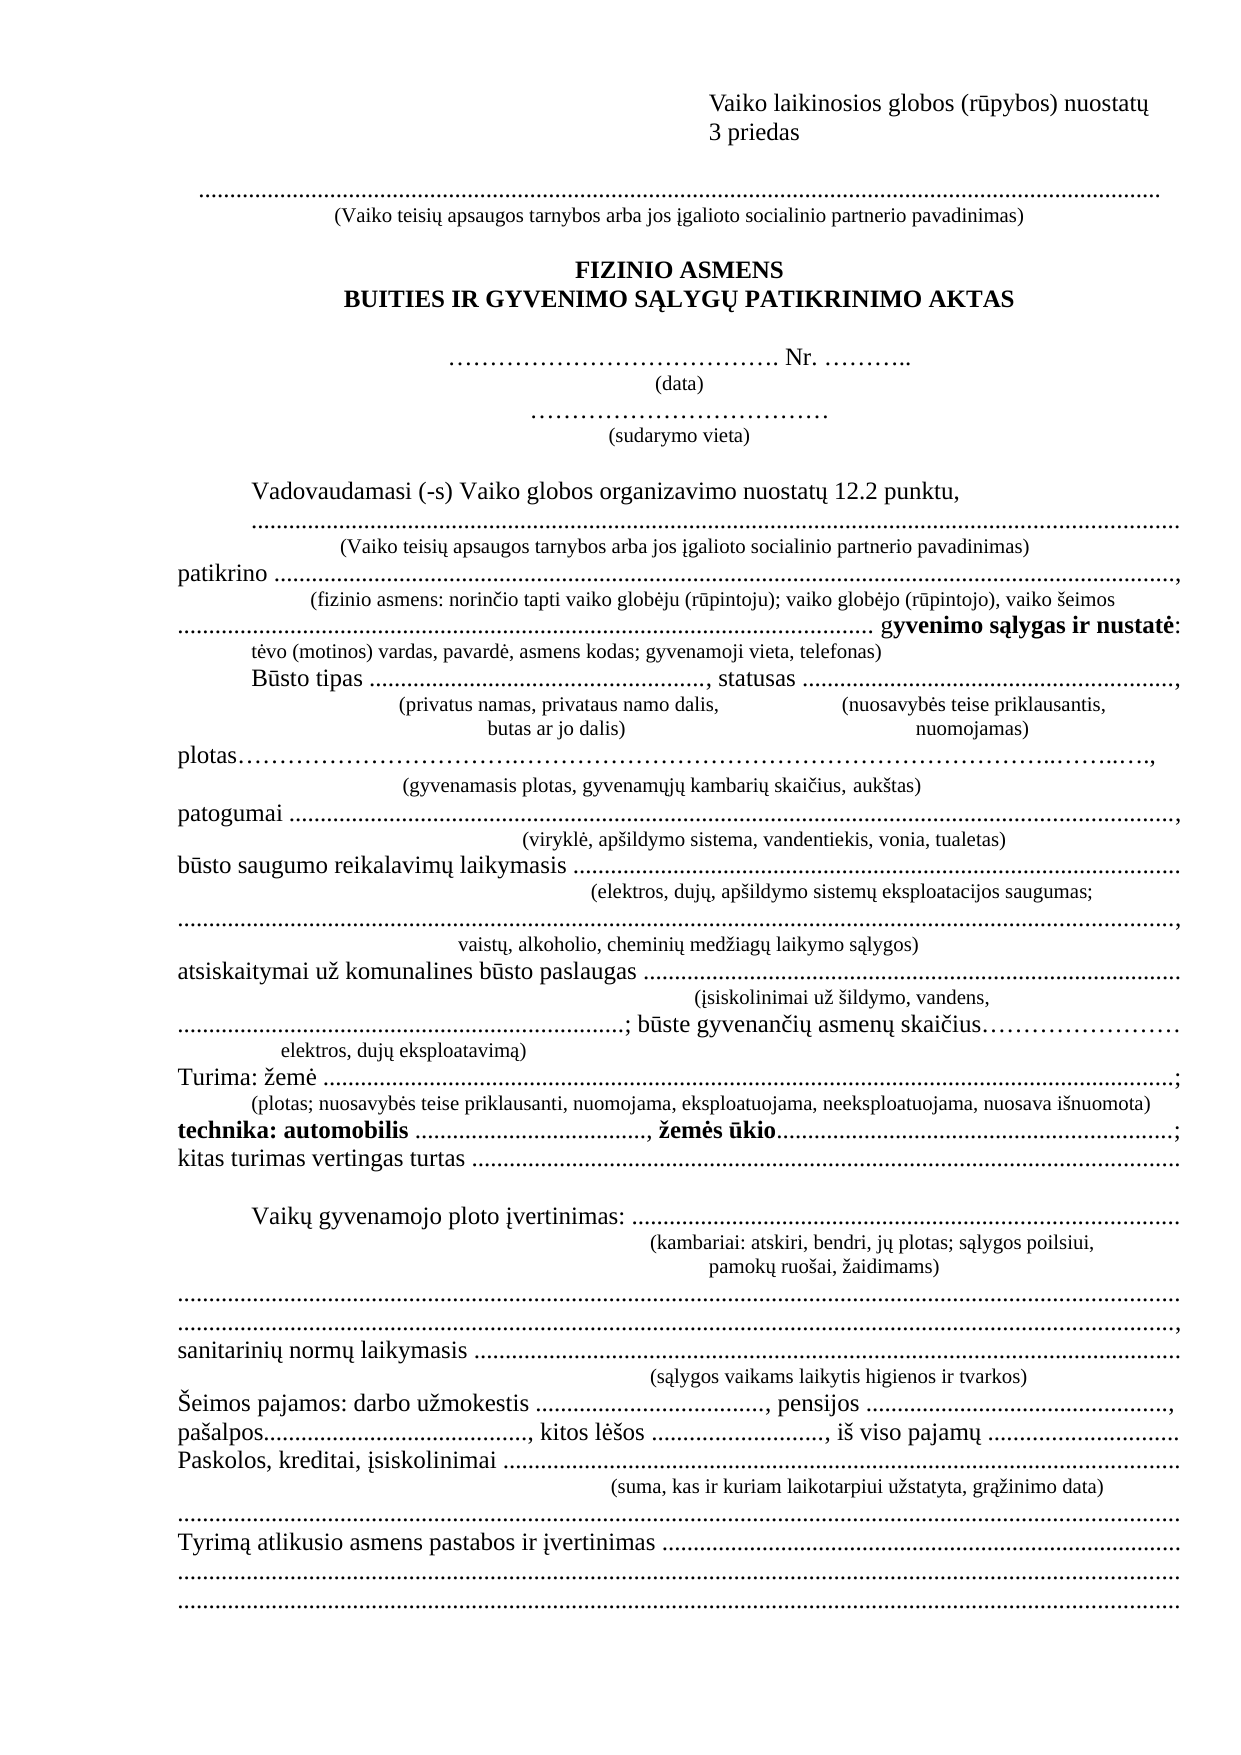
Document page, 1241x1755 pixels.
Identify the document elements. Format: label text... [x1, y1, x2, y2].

text (suma, kas ir kuriam laikotarpiui užstatyta, grąžinimo data) [177, 1474, 1181, 1498]
text ; būste gyvenančių asmenų skaičius…………………… [177, 1009, 1181, 1038]
text (sudarymo vieta) [177, 423, 1181, 447]
text (sąlygos vaikams laikytis higienos ir tvarkos) [177, 1364, 1181, 1388]
text (Vaiko teisių apsaugos tarnybos arba jos įgalioto socialinio partnerio pavadinimas) [177, 534, 1181, 558]
text atsiskaitymai už komunalines būsto paslaugas [177, 956, 1181, 985]
text FIZINIO ASMENS [177, 256, 1181, 284]
text gyvenimo sąlygas ir nustatė: [177, 611, 1181, 639]
text tėvo (motinos) vardas, pavardė, asmens kodas; gyvenamoji vieta, telefonas) [177, 639, 1181, 663]
text Vadovaudamasi (-s) Vaiko globos organizavimo nuostatų 12.2 punktu, [177, 476, 1181, 505]
text kitas turimas vertingas turtas [177, 1143, 1181, 1172]
text pašalpos , kitos lėšos , iš viso pajamų [177, 1417, 1181, 1446]
text (fizinio asmens: norinčio tapti vaiko globėju (rūpintoju); vaiko globėjo (rūpintojo), vaiko šeimos [177, 587, 1181, 611]
text (Vaiko teisių apsaugos tarnybos arba jos įgalioto socialinio partnerio pavadinimas) [177, 203, 1181, 227]
text butas ar jo dalis) nuomojamas) [177, 716, 1181, 740]
text Šeimos pajamos: darbo užmokestis , pensijos , [177, 1388, 1181, 1417]
text (viryklė, apšildymo sistema, vandentiekis, vonia, tualetas) [177, 827, 1181, 851]
text būsto saugumo reikalavimų laikymasis [177, 851, 1181, 879]
text patogumai , [177, 798, 1181, 827]
text BUITIES IR GYVENIMO SĄLYGŲ PATIKRINIMO AKTAS [177, 284, 1181, 313]
text Būsto tipas , statusas , [177, 663, 1181, 692]
text sanitarinių normų laikymasis [177, 1335, 1181, 1364]
text plotas…………………………….………………………………………………………..……..…., [177, 740, 1181, 769]
text Vaiko laikinosios globos (rūpybos) nuostatų [177, 88, 1181, 117]
text vaistų, alkoholio, cheminių medžiagų laikymo sąlygos) [177, 932, 1181, 956]
text (elektros, dujų, apšildymo sistemų eksploatacijos saugumas; [177, 879, 1181, 903]
text ……………………………… [177, 395, 1181, 423]
text (plotas; nuosavybės teise priklausanti, nuomojama, eksploatuojama, neeksploatuojama, nuosava išnuomota) [177, 1091, 1181, 1115]
text (privatus namas, privataus namo dalis, (nuosavybės teise priklausantis, [177, 692, 1181, 716]
text , [177, 903, 1181, 932]
text (data) [177, 371, 1181, 395]
text Tyrimą atlikusio asmens pastabos ir įvertinimas [177, 1527, 1181, 1556]
text patikrino , [177, 558, 1181, 587]
text (gyvenamasis plotas, gyvenamųjų kambarių skaičius, aukštas) [177, 769, 1181, 798]
text .......................................................................................................................................................... [177, 174, 1181, 203]
text pamokų ruošai, žaidimams) [177, 1254, 1181, 1278]
text 3 priedas [177, 117, 1181, 145]
text technika: automobilis , žemės ūkio ; [177, 1115, 1181, 1143]
text Vaikų gyvenamojo ploto įvertinimas: [177, 1201, 1181, 1230]
text (kambariai: atskiri, bendri, jų plotas; sąlygos poilsiui, [177, 1230, 1181, 1254]
text , [177, 1307, 1181, 1335]
text (įsiskolinimai už šildymo, vandens, [177, 985, 1181, 1009]
text Turima: žemė ; [177, 1062, 1181, 1091]
text Paskolos, kreditai, įsiskolinimai [177, 1446, 1181, 1474]
text elektros, dujų eksploatavimą) [177, 1038, 1181, 1062]
text …………………………………. Nr. ……….. [177, 342, 1181, 371]
